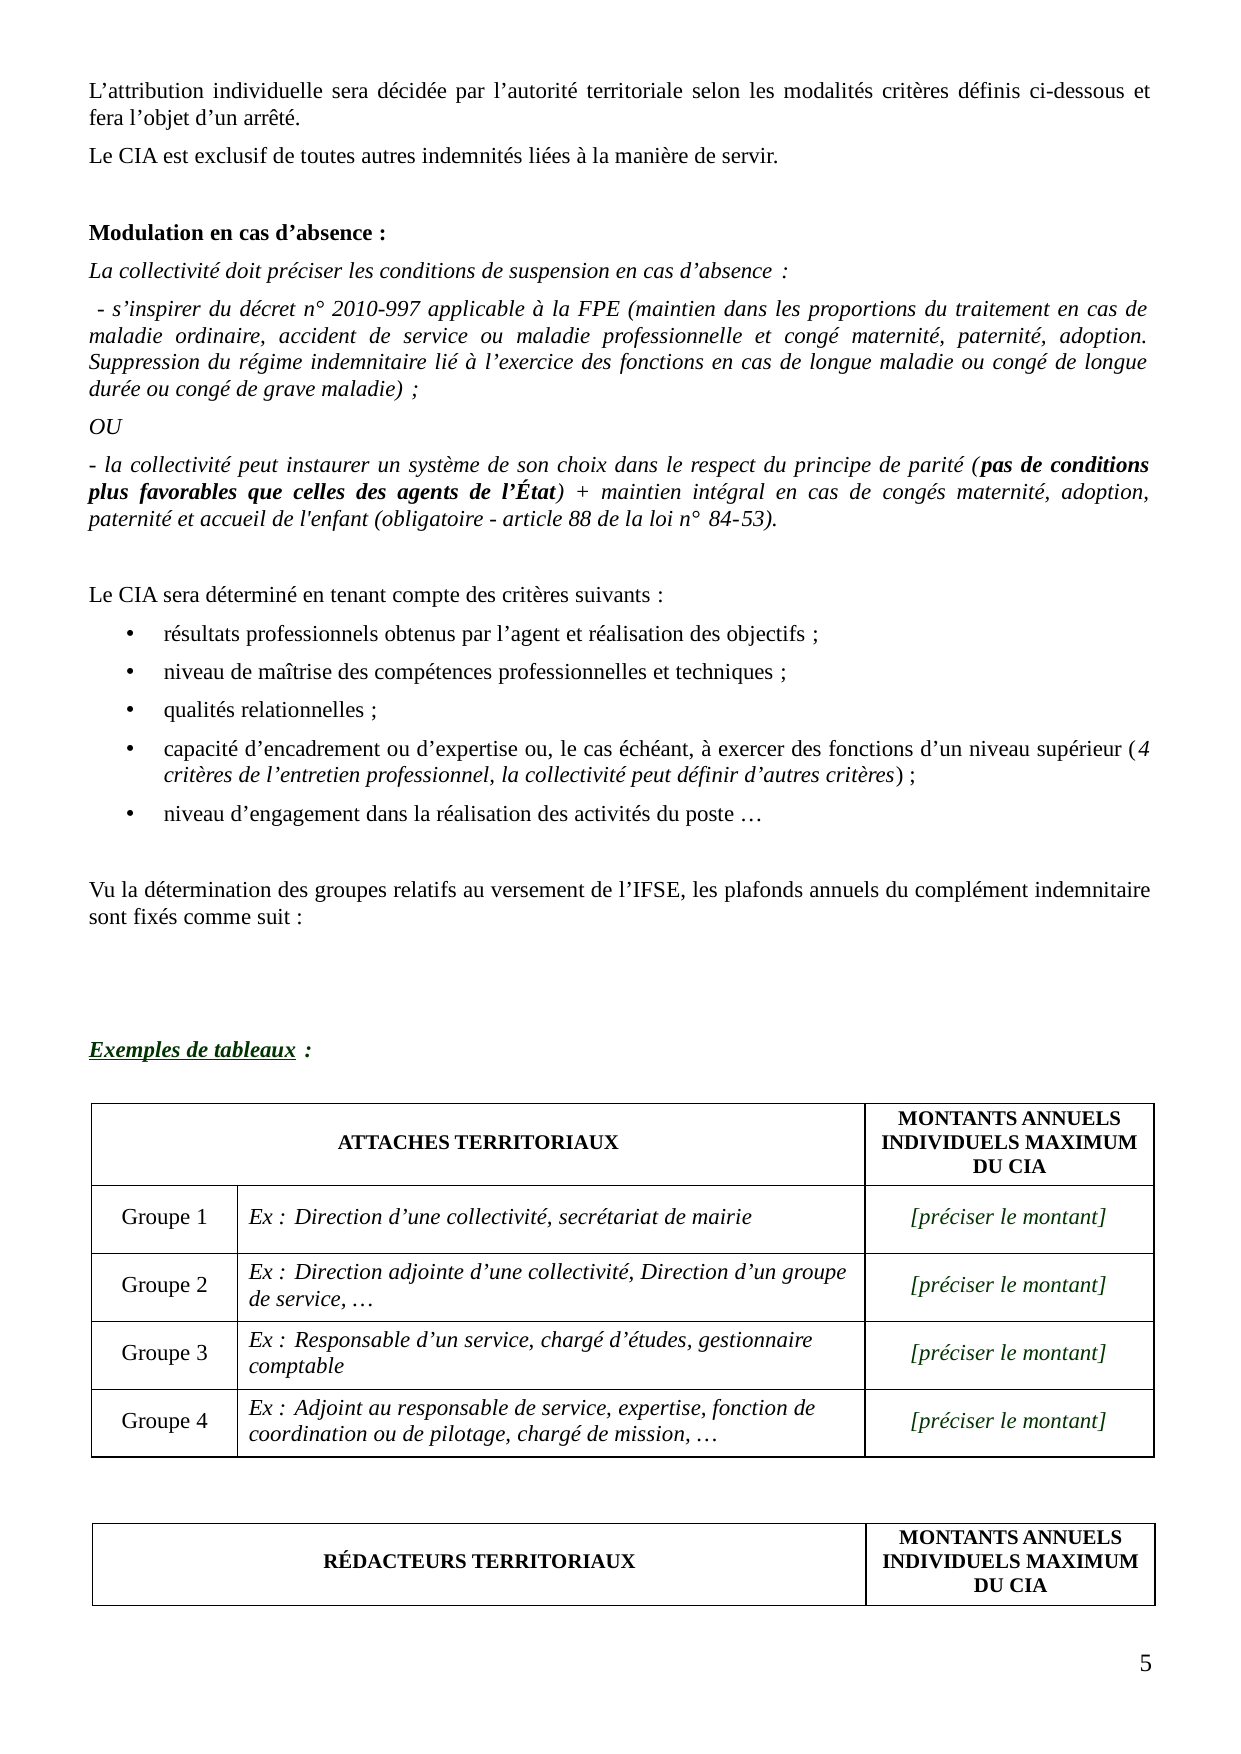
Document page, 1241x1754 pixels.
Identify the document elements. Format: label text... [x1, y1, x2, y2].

list niveau de maîtrise des compétences professionnelles et techniques ; [126, 658, 1152, 684]
table_cell [préciser le montant] [866, 1322, 1153, 1388]
text Vu la détermination des groupes relatifs au versement de l’IFSE, les plafonds annuels du complément indemnitaire sont fixés comme suit : [88, 876, 1152, 929]
table_header RÉDACTEURS TERRITORIAUX [93, 1524, 865, 1604]
text OU [88, 413, 1152, 439]
table_cell Groupe 2 [92, 1254, 237, 1321]
table_header MONTANTS ANNUELS INDIVIDUELS MAXIMUM DU CIA [867, 1524, 1154, 1604]
list qualités relationnelles ; [126, 696, 1152, 723]
table_header ATTACHES TERRITORIAUX [92, 1104, 864, 1185]
text - s’inspirer du décret n° 2010-997 applicable à la FPE (maintien dans les proportions du traitement en cas de maladie ordinaire, accident de service ou maladie professionnelle et congé maternité, paternité, adoption. Suppression du régime indemnitaire lié à l’exercice des fonctions en cas de longue maladie ou congé de longue durée ou congé de grave maladie) ; [88, 295, 1152, 401]
text - la collectivité peut instaurer un système de son choix dans le respect du principe de parité (pas de conditions plus favorables que celles des agents de l’État) + maintien intégral en cas de congés maternité, adoption, paternité et accueil de l'enfant (obligatoire - article 88 de la loi n° 84‑53). [88, 451, 1152, 531]
table_cell Groupe 1 [92, 1186, 237, 1253]
text La collectivité doit préciser les conditions de suspension en cas d’absence : [88, 257, 1152, 283]
text Exemples de tableaux : [88, 1035, 1152, 1062]
table_cell Ex : Responsable d’un service, chargé d’études, gestionnaire comptable [238, 1322, 864, 1388]
table_cell Ex : Direction d’une collectivité, secrétariat de mairie [238, 1186, 864, 1253]
table_cell [préciser le montant] [866, 1186, 1153, 1253]
table_cell [préciser le montant] [866, 1254, 1153, 1321]
list capacité d’encadrement ou d’expertise ou, le cas échéant, à exercer des fonctions d’un niveau supérieur (4 critères de l’entretien professionnel, la collectivité peut définir d’autres critères) ; [126, 734, 1152, 788]
table_cell Groupe 4 [92, 1390, 237, 1456]
table_cell Ex : Direction adjointe d’une collectivité, Direction d’un groupe de service, … [238, 1254, 864, 1321]
table_header MONTANTS ANNUELS INDIVIDUELS MAXIMUM DU CIA [866, 1104, 1153, 1185]
list niveau d’engagement dans la réalisation des activités du poste … [126, 799, 1152, 826]
table_cell [préciser le montant] [866, 1390, 1153, 1456]
table_cell Groupe 3 [92, 1322, 237, 1388]
table_cell Ex : Adjoint au responsable de service, expertise, fonction de coordination ou de pilotage, chargé de mission, … [238, 1390, 864, 1456]
text Le CIA est exclusif de toutes autres indemnités liées à la manière de servir. [88, 142, 1152, 168]
text L’attribution individuelle sera décidée par l’autorité territoriale selon les modalités critères définis ci-dessous et fera l’objet d’un arrêté. [88, 77, 1152, 130]
text Le CIA sera déterminé en tenant compte des critères suivants : [88, 581, 1152, 608]
list résultats professionnels obtenus par l’agent et réalisation des objectifs ; [126, 619, 1152, 646]
text Modulation en cas d’absence : [88, 218, 1152, 245]
